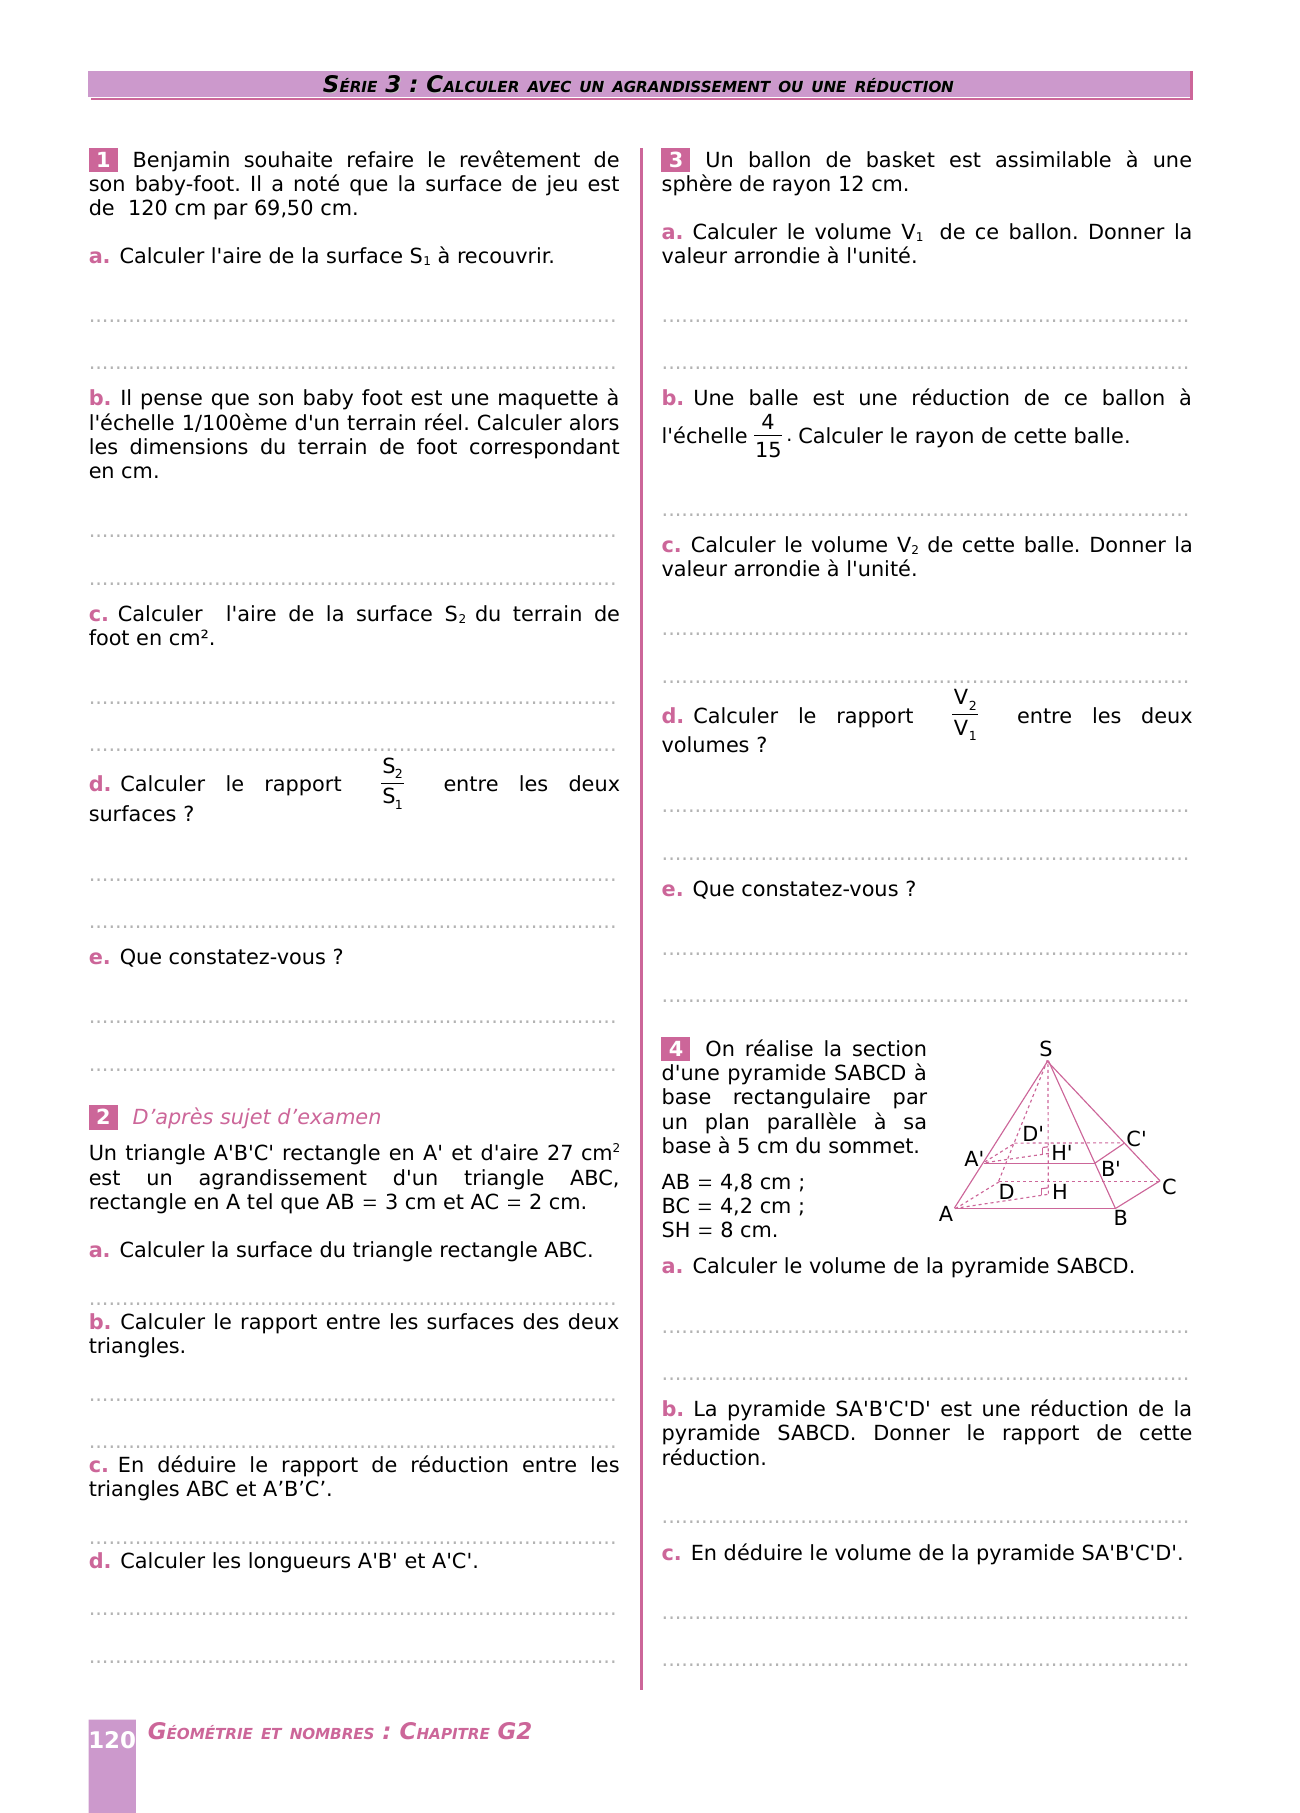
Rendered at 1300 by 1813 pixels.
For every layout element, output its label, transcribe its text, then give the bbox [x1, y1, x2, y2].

list Calculer l'aire de la surface S2 du terrain de foot en cm². [88, 602, 620, 650]
list Calculer le volume de la pyramide SABCD. [661, 1254, 1193, 1279]
list ................................................................................................................................................................ [88, 662, 620, 756]
list Un triangle A'B'C' rectangle en A' et d'aire 27 cm2 est un agrandissement d'un triangle ABC, rectangle en A tel que AB = 3 cm et AC = 2 cm. [88, 1141, 620, 1214]
list ................................................................................ [88, 1263, 620, 1310]
list Calculer le rapport entre les deux volumes ? [661, 700, 1193, 759]
list ................................................................................ [661, 1482, 1193, 1529]
list Calculer les longueurs A'B' et A'C'. [88, 1549, 620, 1573]
list Que constatez-vous ? [88, 945, 620, 969]
list AB = 4,8 cm ; [661, 1170, 927, 1194]
list ................................................................................ [661, 474, 1193, 521]
list En déduire le volume de la pyramide SA'B'C'D'. [661, 1541, 1193, 1565]
list On réalise la section d'une pyramide SABCD à base rectangulaire par un plan parallèle à sa base à 5 cm du sommet. [661, 1037, 927, 1158]
list Calculer le rapport entre les surfaces des deux triangles. [88, 1310, 620, 1359]
list ................................................................................................................................................................ [88, 495, 620, 590]
list Calculer le volume V2 de cette balle. Donner la valeur arrondie à l'unité. [661, 533, 1193, 582]
list ................................................................................ [661, 327, 1193, 374]
list BC = 4,2 cm ; [661, 1194, 927, 1218]
list ................................................................................ [88, 1621, 620, 1668]
list La pyramide SA'B'C'D' est une réduction de la pyramide SABCD. Donner le rapport de cette réduction. [661, 1397, 1193, 1470]
list ................................................................................ [661, 1291, 1193, 1338]
list ................................................................................ [88, 1502, 620, 1549]
list D’après sujet d’examen [118, 1105, 620, 1130]
list Calculer le rapport entre les deux surfaces ? [88, 768, 620, 827]
list ................................................................................................................................................................ [88, 981, 620, 1076]
list ................................................................................ [88, 1573, 620, 1621]
list Calculer la surface du triangle rectangle ABC. [88, 1238, 620, 1263]
list Une balle est une réduction de ce ballon à l'échelleCalculer le rayon de cette balle. [661, 386, 1193, 462]
list Que constatez-vous ? [661, 877, 1193, 901]
list ................................................................................................................................................................ [661, 593, 1193, 688]
list ................................................................................................................................................................ [661, 1577, 1193, 1671]
list Benjamin souhaite refaire le revêtement de son baby-foot. Il a noté que la surface de jeu est de 120 cm par 69,50 cm. [88, 148, 620, 220]
list ................................................................................ [661, 1338, 1193, 1385]
list En déduire le rapport de réduction entre les triangles ABC et A’B’C’. [88, 1453, 620, 1502]
list Calculer le volume V1 de ce ballon. Donner la valeur arrondie à l'unité. [661, 220, 1193, 268]
list Un ballon de basket est assimilable à une sphère de rayon 12 cm. [661, 148, 1193, 196]
list Calculer l'aire de la surface S1 à recouvrir. [88, 244, 620, 268]
list ................................................................................................................................................................ [661, 913, 1193, 1007]
list ................................................................................................................................................................ [88, 839, 620, 933]
list ................................................................................ [661, 280, 1193, 327]
list ................................................................................................................................................................ [661, 770, 1193, 865]
list ................................................................................................................................................................ [88, 280, 620, 374]
list Il pense que son baby foot est une maquette à l'échelle 1/100ème d'un terrain réel. Calculer alors les dimensions du terrain de foot correspondant en cm. [88, 386, 620, 483]
list SH = 8 cm. [661, 1037, 1193, 1243]
list ................................................................................................................................................................ [88, 1359, 620, 1453]
